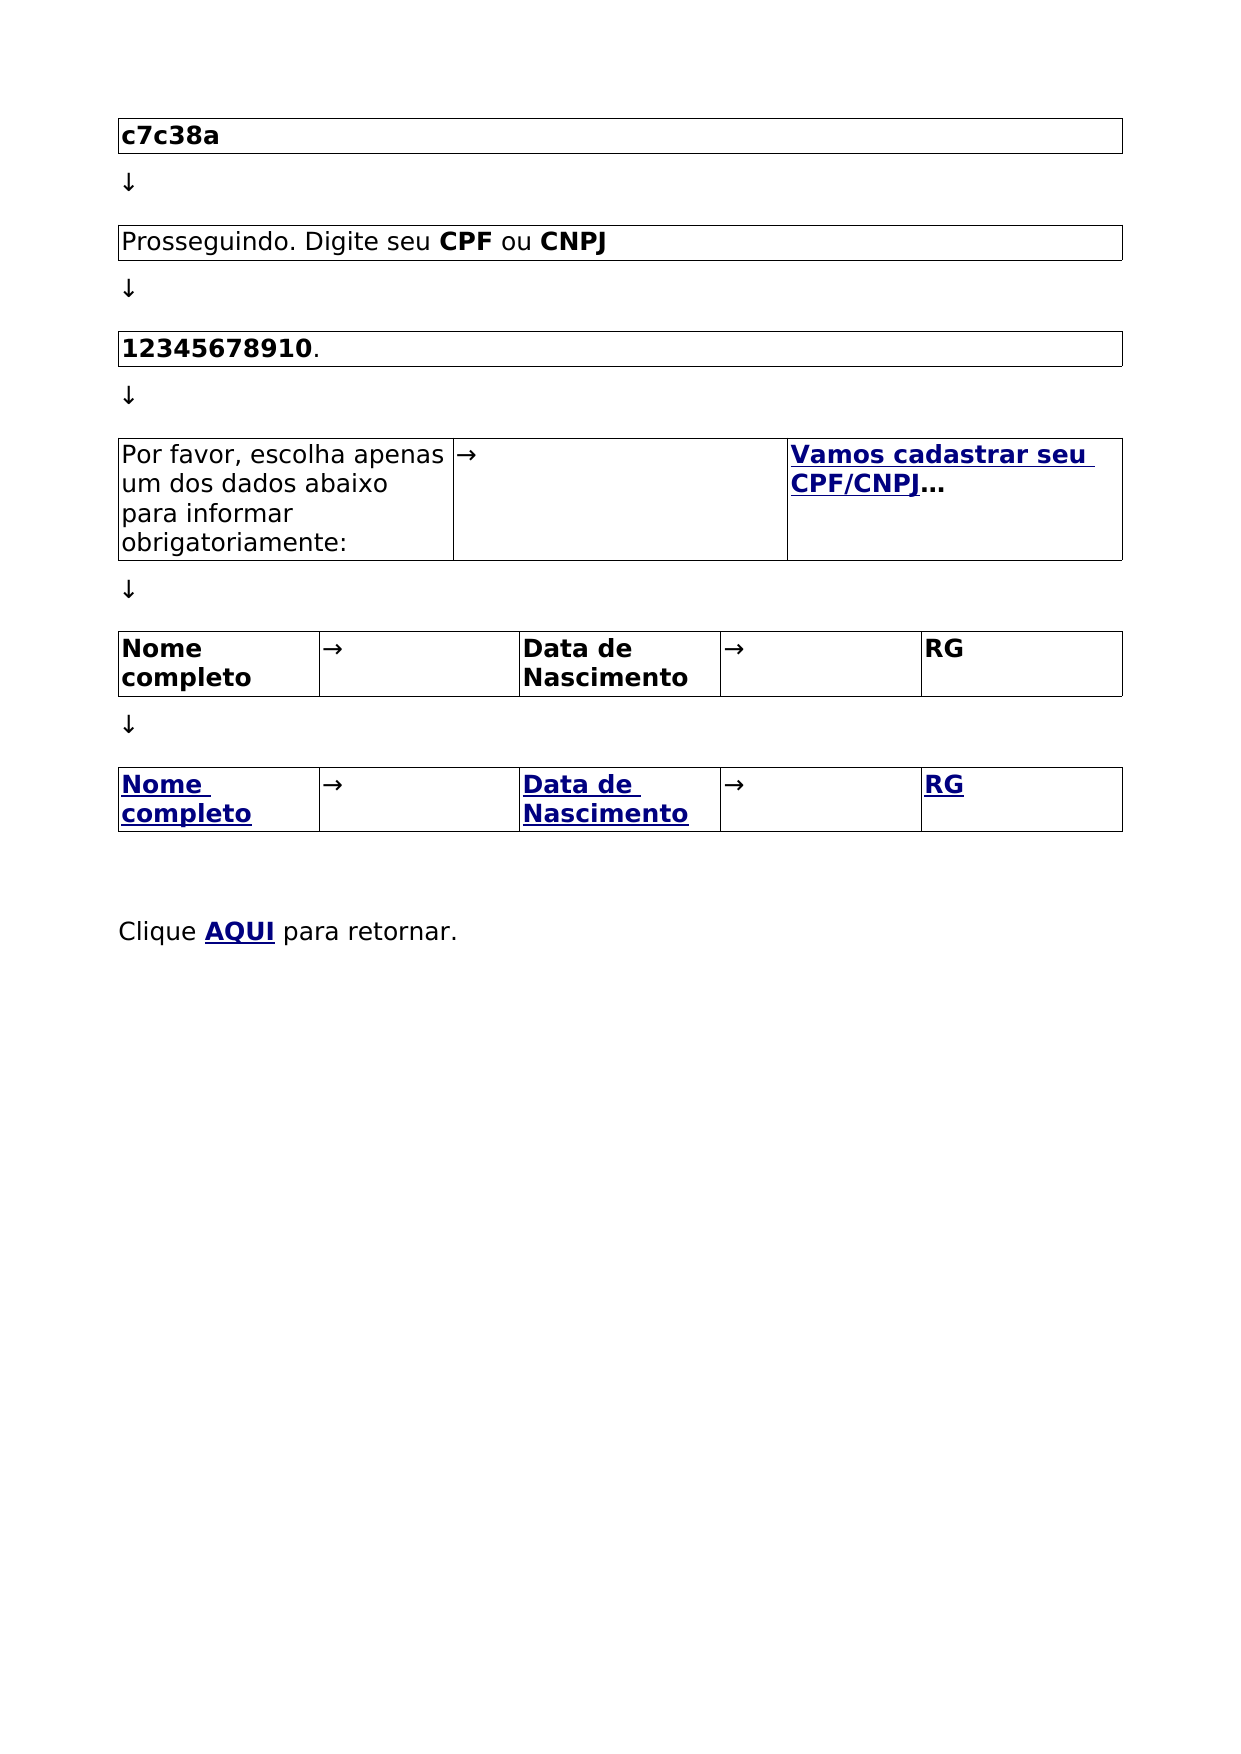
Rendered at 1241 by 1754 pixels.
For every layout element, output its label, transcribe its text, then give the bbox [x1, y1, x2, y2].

text Clique AQUI para retornar. [118, 917, 1122, 946]
table_header RG [922, 768, 1122, 831]
table_header 12345678910. [119, 332, 1122, 366]
table_header Vamos cadastrar seu CPF/CNPJ… [788, 439, 1122, 560]
table_header Data de Nascimento [520, 768, 720, 831]
table_header → [320, 632, 519, 696]
text ↓ [118, 274, 1122, 304]
text ↓ [118, 711, 1122, 740]
table_header → [721, 632, 921, 696]
table_header Nome completo [119, 632, 319, 696]
table_header → [454, 439, 787, 560]
table_header → [320, 768, 519, 831]
text ↓ [118, 168, 1122, 197]
table_header Data de Nascimento [520, 632, 720, 696]
table_header → [721, 768, 921, 831]
table_header Por favor, escolha apenas um dos dados abaixo para informar obrigatoriamente: [119, 439, 453, 560]
text ↓ [118, 575, 1122, 604]
text ↓ [118, 381, 1122, 410]
table_header Nome completo [119, 768, 319, 831]
table_header c7c38a [119, 119, 1122, 153]
table_header RG [922, 632, 1122, 696]
table_header Prosseguindo. Digite seu CPF ou CNPJ [119, 226, 1122, 260]
